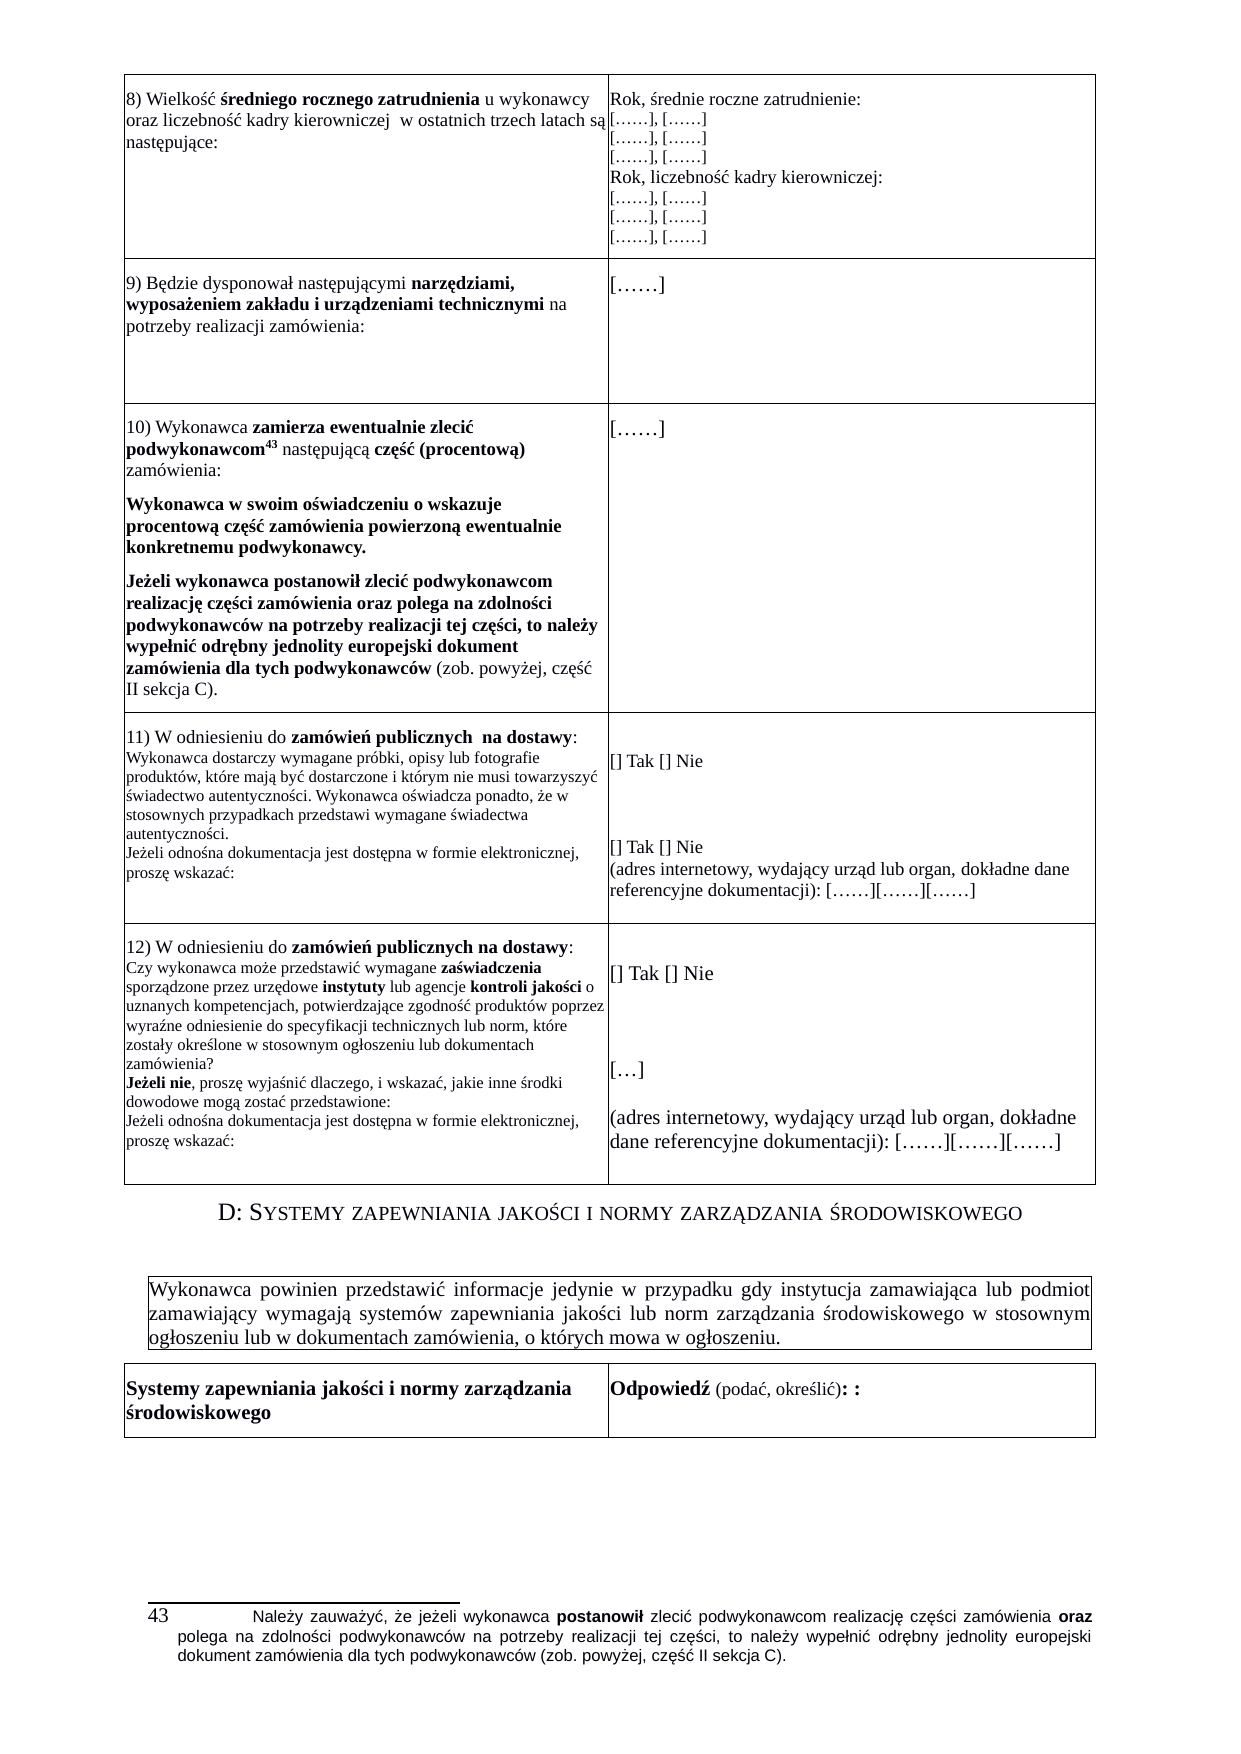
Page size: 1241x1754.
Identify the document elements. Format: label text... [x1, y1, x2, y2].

table_cell 9) Będzie dysponował następującymi narzędziami, wyposażeniem zakładu i urządzeniami technicznymi na potrzeby realizacji zamówienia: [125, 259, 608, 402]
table_cell 8) Wielkość średniego rocznego zatrudnienia u wykonawcy oraz liczebność kadry kierowniczej w ostatnich trzech latach są następujące: [125, 75, 608, 258]
table_cell [……] [609, 404, 1095, 712]
table_cell 11) W odniesieniu do zamówień publicznych na dostawy: Wykonawca dostarczy wymagane próbki, opisy lub fotografie produktów, które mają być dostarczone i którym nie musi towarzyszyć świadectwo autentyczności. Wykonawca oświadcza ponadto, że w stosownych przypadkach przedstawi wymagane świadectwa autentyczności. Jeżeli odnośna dokumentacja jest dostępna w formie elektronicznej, proszę wskazać: [125, 713, 608, 923]
table_cell 12) W odniesieniu do zamówień publicznych na dostawy: Czy wykonawca może przedstawić wymagane zaświadczenia sporządzone przez urzędowe instytuty lub agencje kontroli jakości o uznanych kompetencjach, potwierdzające zgodność produktów poprzez wyraźne odniesienie do specyfikacji technicznych lub norm, które zostały określone w stosownym ogłoszeniu lub dokumentach zamówienia? Jeżeli nie, proszę wyjaśnić dlaczego, i wskazać, jakie inne środki dowodowe mogą zostać przedstawione: Jeżeli odnośna dokumentacja jest dostępna w formie elektronicznej, proszę wskazać: [125, 924, 608, 1184]
table_cell [] Tak [] Nie […] (adres internetowy, wydający urząd lub organ, dokładne dane referencyjne dokumentacji): [……][……][……] [609, 924, 1095, 1184]
table_cell Rok, średnie roczne zatrudnienie: [……], [……] [……], [……] [……], [……] Rok, liczebność kadry kierowniczej: [……], [……] [……], [……] [……], [……] [609, 75, 1095, 258]
table_cell [……] [609, 259, 1095, 402]
table_header Odpowiedź (podać, określić): : [609, 1364, 1095, 1437]
table_cell 10) Wykonawca zamierza ewentualnie zlecić podwykonawcom następującą część (procentową) zamówienia: Jeżeli wykonawca postanowił zlecić podwykonawcom realizację części zamówienia oraz polega na zdolności podwykonawców na potrzeby realizacji tej części, to należy wypełnić odrębny jednolity europejski dokument zamówienia dla tych podwykonawców (zob. powyżej, część II sekcja C). [125, 404, 608, 712]
table_header Systemy zapewniania jakości i normy zarządzania środowiskowego [125, 1364, 608, 1437]
text D: Systemy zapewniania jakości i normy zarządzania środowiskowego [148, 1197, 1092, 1226]
text Wykonawca powinien przedstawić informacje jedynie w przypadku gdy instytucja zamawiająca lub podmiot zamawiający wymagają systemów zapewniania jakości lub norm zarządzania środowiskowego w stosownym ogłoszeniu lub w dokumentach zamówienia, o których mowa w ogłoszeniu. [149, 1277, 1091, 1349]
table_cell [] Tak [] Nie [] Tak [] Nie (adres internetowy, wydający urząd lub organ, dokładne dane referencyjne dokumentacji): [……][……][……] [609, 713, 1095, 923]
table_header Wykonawca w swoim oświadczeniu o wskazuje procentową część zamówienia powierzoną ewentualnie konkretnemu podwykonawcy. [126, 493, 587, 558]
